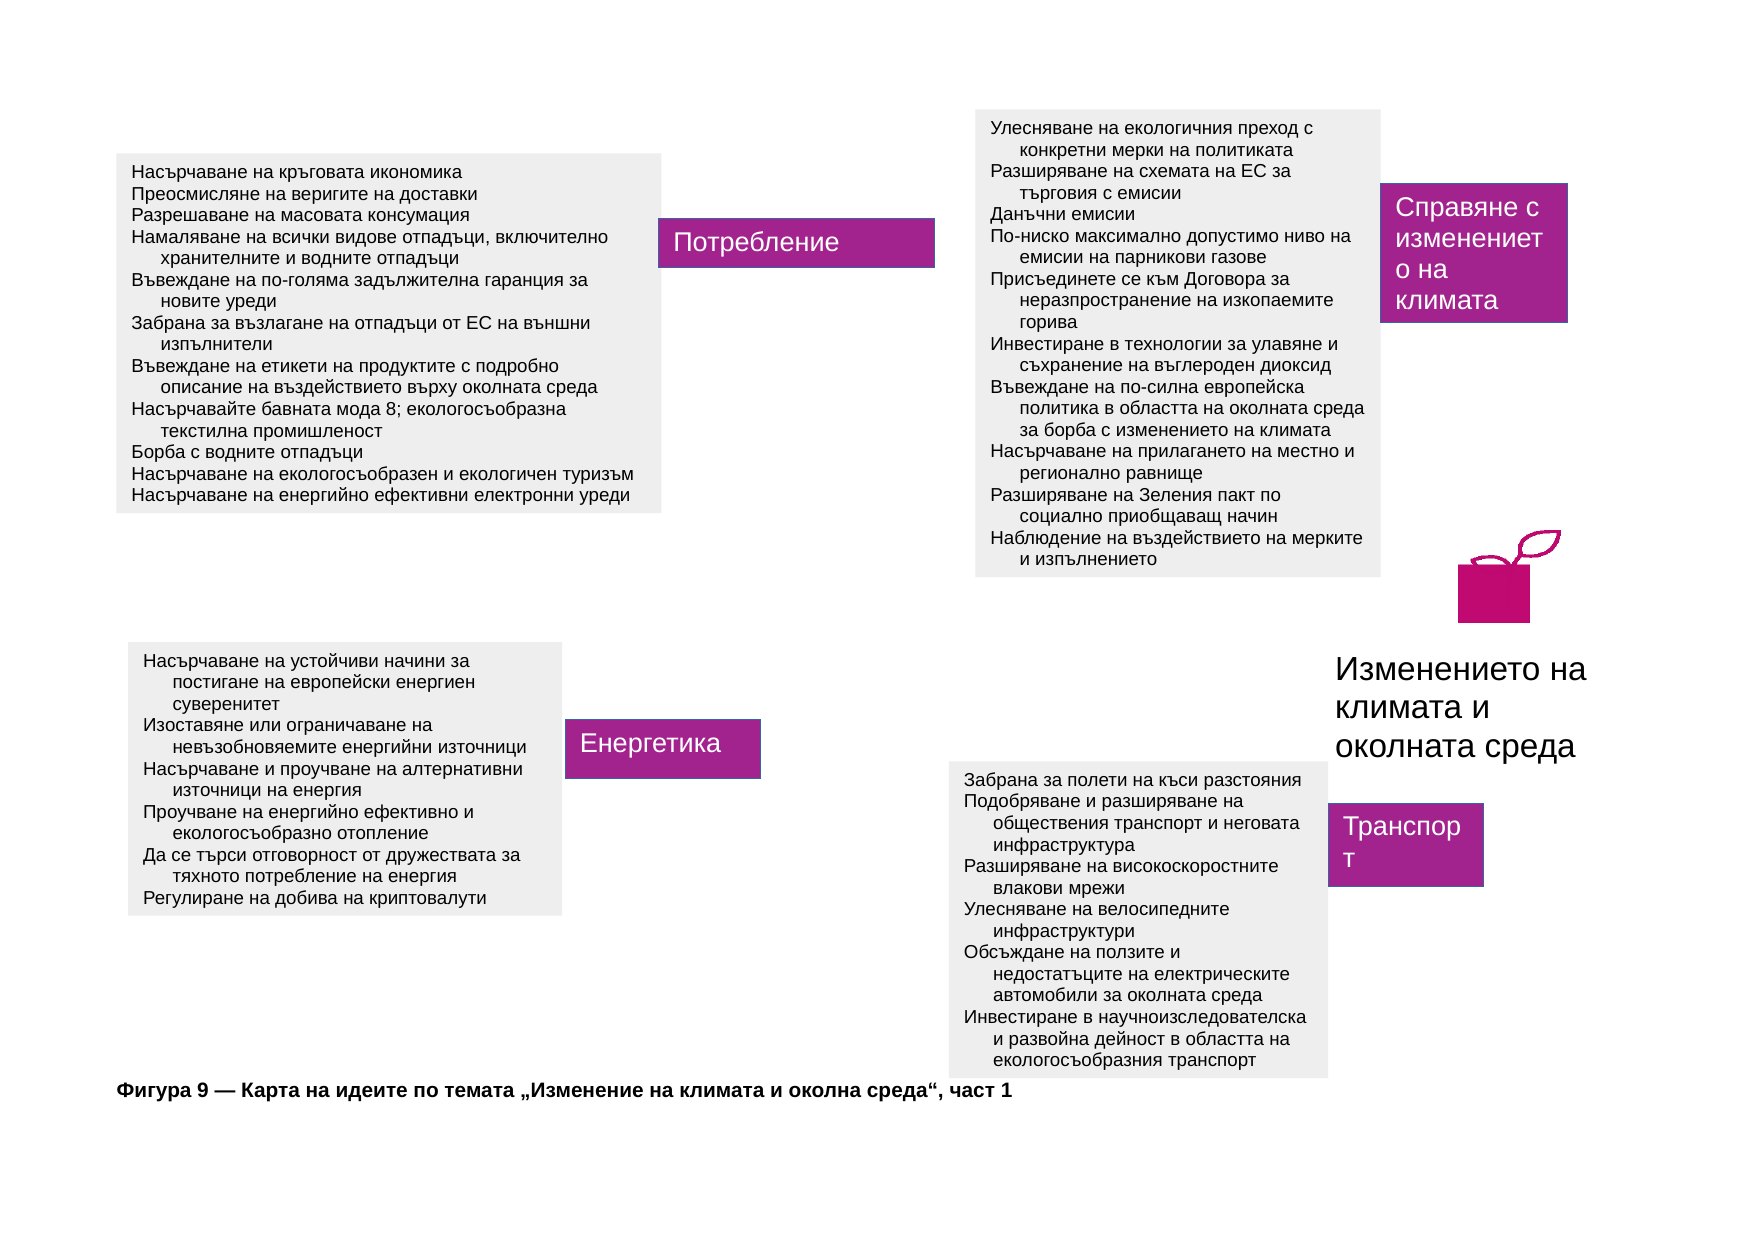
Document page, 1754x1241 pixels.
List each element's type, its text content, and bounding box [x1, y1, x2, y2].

text Фигура 9 — Карта на идеите по темата „Изменение на климата и околна среда“, част 1 [116, 122, 1624, 1102]
picture [1438, 518, 1580, 625]
